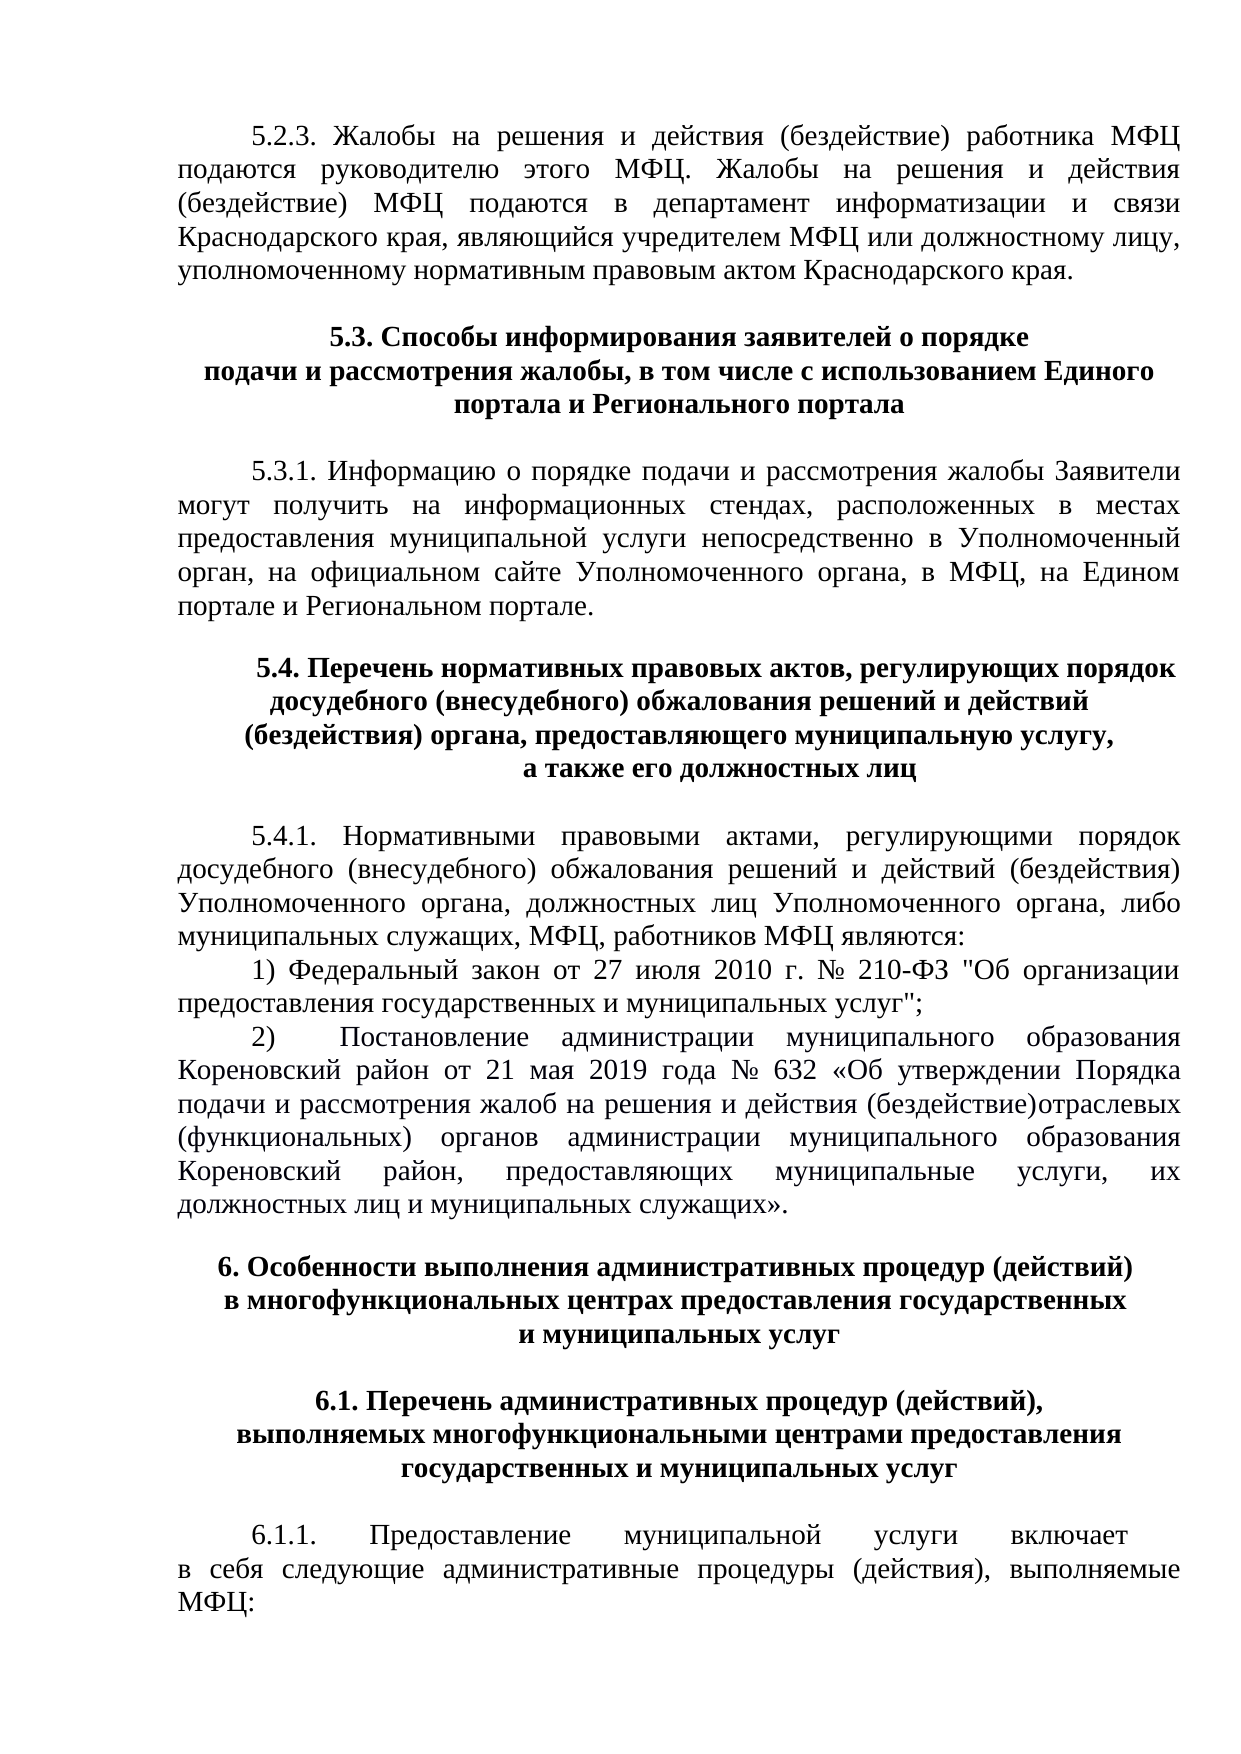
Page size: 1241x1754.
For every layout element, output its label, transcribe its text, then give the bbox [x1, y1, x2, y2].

text 5.3.1. Информацию о порядке подачи и рассмотрения жалобы Заявители могут получить на информационных стендах, расположенных в местах предоставления муниципальной услуги непосредственно в Уполномоченный орган, на официальном сайте Уполномоченного органа, в МФЦ, на Едином портале и Региональном портале. [177, 453, 1181, 621]
text выполняемых многофункциональными центрами предоставления государственных и муниципальных услуг [177, 1417, 1181, 1484]
text подачи и рассмотрения жалобы, в том числе с использованием Единого портала и Регионального портала [177, 353, 1181, 420]
text 5.4. Перечень нормативных правовых актов, регулирующих порядок досудебного (внесудебного) обжалования решений и действий (бездействия) органа, предоставляющего муниципальную услугу, [177, 650, 1181, 751]
text 6.1. Перечень административных процедур (действий), [177, 1383, 1181, 1417]
text 1) Федеральный закон от 27 июля 2010 г. № 210-ФЗ "Об организации предоставления государственных и муниципальных услуг"; [177, 952, 1181, 1019]
text 5.2.3. Жалобы на решения и действия (бездействие) работника МФЦ подаются руководителю этого МФЦ. Жалобы на решения и действия (бездействие) МФЦ подаются в департамент информатизации и связи Краснодарского края, являющийся учредителем МФЦ или должностному лицу, уполномоченному нормативным правовым актом Краснодарского края. [177, 118, 1181, 286]
text 5.3. Способы информирования заявителей о порядке [177, 319, 1181, 353]
text 5.4.1. Нормативными правовыми актами, регулирующими порядок досудебного (внесудебного) обжалования решений и действий (бездействия) Уполномоченного органа, должностных лиц Уполномоченного органа, либо муниципальных служащих, МФЦ, работников МФЦ являются: [177, 818, 1181, 952]
text 6. Особенности выполнения административных процедур (действий) в многофункциональных центрах предоставления государственных и муниципальных услуг [177, 1249, 1181, 1349]
text 2) Постановление администрации муниципального образования Кореновский район от 21 мая 2019 года № 632 «Об утверждении Порядка подачи и рассмотрения жалоб на решения и действия (бездействие)отраслевых (функциональных) органов администрации муниципального образования Кореновский район, предоставляющих муниципальные услуги, их должностных лиц и муниципальных служащих». [177, 1019, 1181, 1220]
text а также его должностных лиц [177, 751, 1181, 784]
text 6.1.1. Предоставление муниципальной услуги включает в себя следующие административные процедуры (действия), выполняемые МФЦ: [177, 1517, 1181, 1618]
